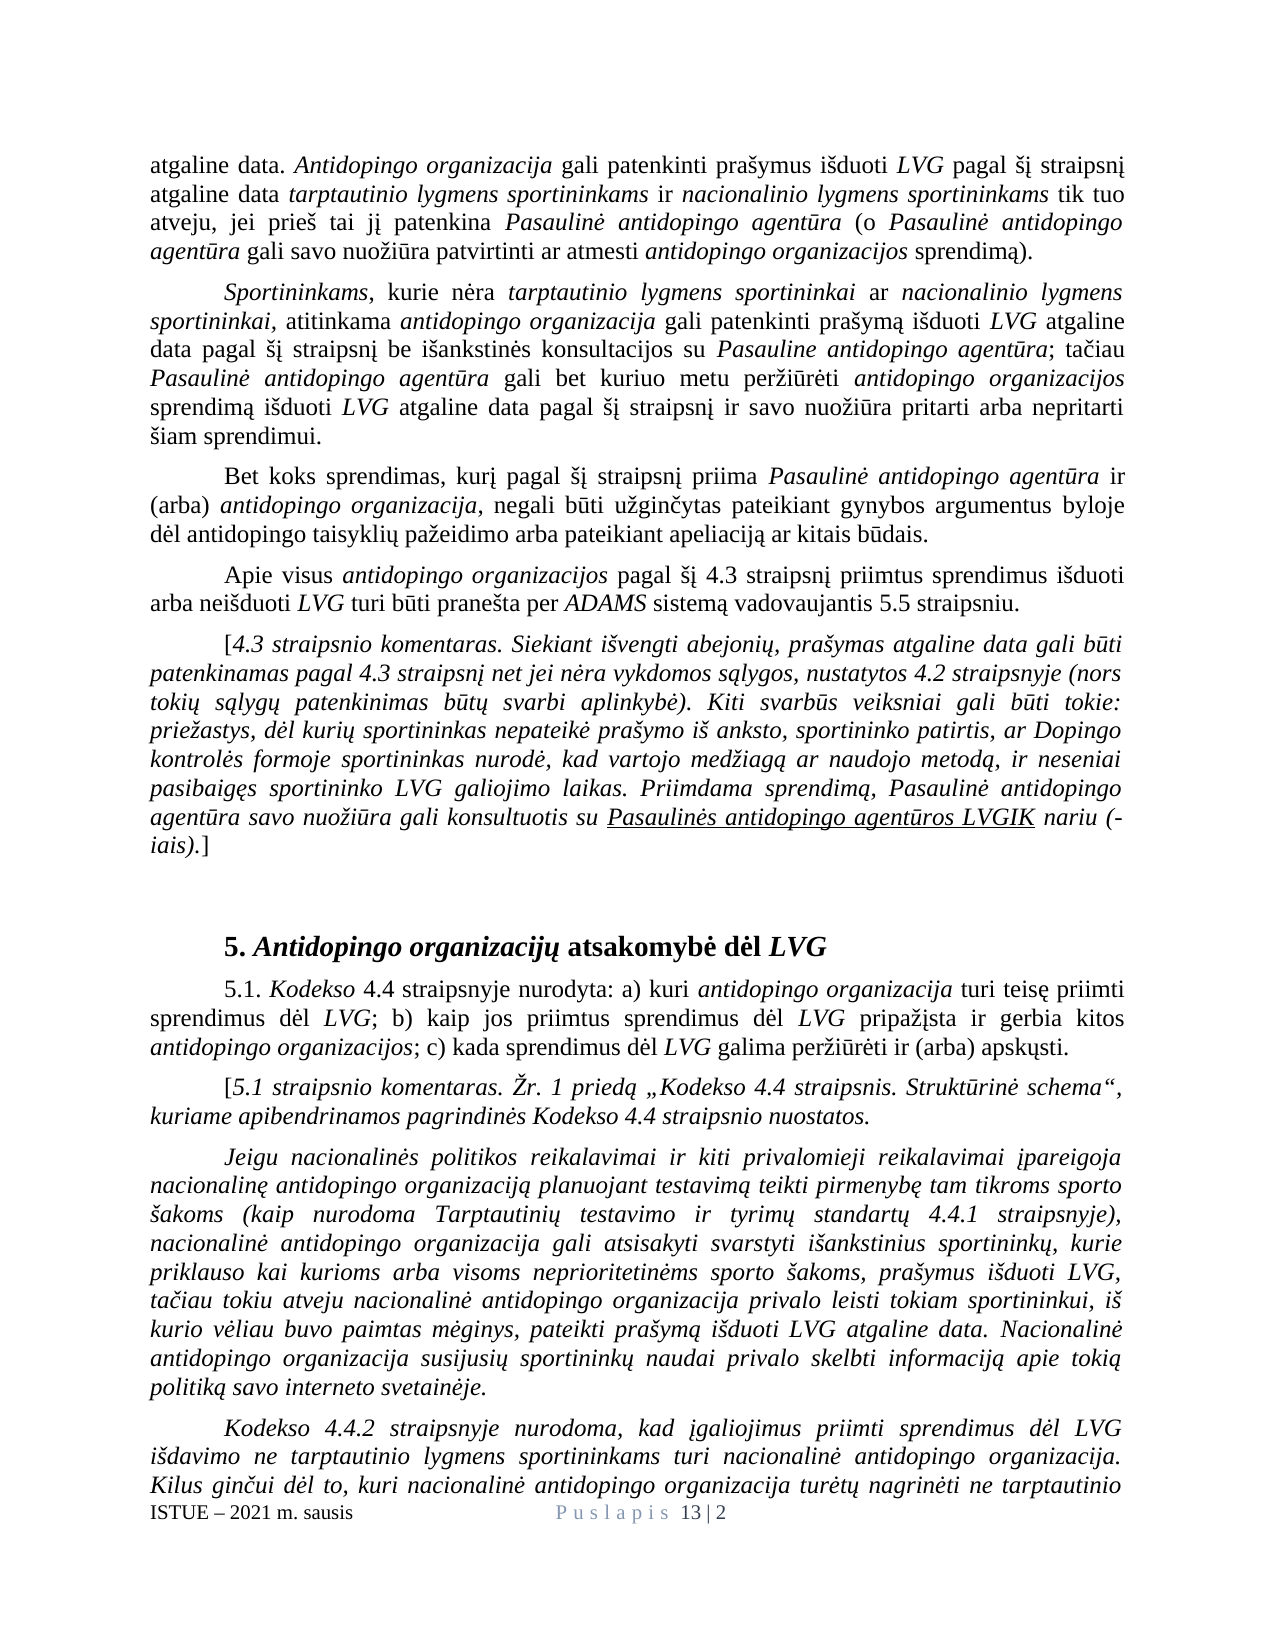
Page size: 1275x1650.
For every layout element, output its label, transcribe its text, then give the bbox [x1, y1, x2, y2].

text Bet koks sprendimas, kurį pagal šį straipsnį priima Pasaulinė antidopingo agentūra ir (arba) antidopingo organizacija, negali būti užginčytas pateikiant gynybos argumentus byloje dėl antidopingo taisyklių pažeidimo arba pateikiant apeliaciją ar kitais būdais. [150, 461, 1125, 548]
text [5.1 straipsnio komentaras. Žr. 1 priedą „Kodekso 4.4 straipsnis. Struktūrinė schema“, kuriame apibendrinamos pagrindinės Kodekso 4.4 straipsnio nuostatos. [150, 1072, 1125, 1130]
text atgaline data. Antidopingo organizacija gali patenkinti prašymus išduoti LVG pagal šį straipsnį atgaline data tarptautinio lygmens sportininkams ir nacionalinio lygmens sportininkams tik tuo atveju, jei prieš tai jį patenkina Pasaulinė antidopingo agentūra (o Pasaulinė antidopingo agentūra gali savo nuožiūra patvirtinti ar atmesti antidopingo organizacijos sprendimą). [150, 150, 1125, 265]
text 5. Antidopingo organizacijų atsakomybė dėl LVG [150, 929, 1125, 962]
text Sportininkams, kurie nėra tarptautinio lygmens sportininkai ar nacionalinio lygmens sportininkai, atitinkama antidopingo organizacija gali patenkinti prašymą išduoti LVG atgaline data pagal šį straipsnį be išankstinės konsultacijos su Pasauline antidopingo agentūra; tačiau Pasaulinė antidopingo agentūra gali bet kuriuo metu peržiūrėti antidopingo organizacijos sprendimą išduoti LVG atgaline data pagal šį straipsnį ir savo nuožiūra pritarti arba nepritarti šiam sprendimui. [150, 277, 1125, 449]
text Apie visus antidopingo organizacijos pagal šį 4.3 straipsnį priimtus sprendimus išduoti arba neišduoti LVG turi būti pranešta per ADAMS sistemą vadovaujantis 5.5 straipsniu. [150, 560, 1125, 617]
text Jeigu nacionalinės politikos reikalavimai ir kiti privalomieji reikalavimai įpareigoja nacionalinę antidopingo organizaciją planuojant testavimą teikti pirmenybę tam tikroms sporto šakoms (kaip nurodoma Tarptautinių testavimo ir tyrimų standartų 4.4.1 straipsnyje), nacionalinė antidopingo organizacija gali atsisakyti svarstyti išankstinius sportininkų, kurie priklauso kai kurioms arba visoms neprioritetinėms sporto šakoms, prašymus išduoti LVG, tačiau tokiu atveju nacionalinė antidopingo organizacija privalo leisti tokiam sportininkui, iš kurio vėliau buvo paimtas mėginys, pateikti prašymą išduoti LVG atgaline data. Nacionalinė antidopingo organizacija susijusių sportininkų naudai privalo skelbti informaciją apie tokią politiką savo interneto svetainėje. [150, 1142, 1125, 1401]
text Kodekso 4.4.2 straipsnyje nurodoma, kad įgaliojimus priimti sprendimus dėl LVG išdavimo ne tarptautinio lygmens sportininkams turi nacionalinė antidopingo organizacija. Kilus ginčui dėl to, kuri nacionalinė antidopingo organizacija turėtų nagrinėti ne tarptautinio [150, 1413, 1125, 1499]
text 5.1. Kodekso 4.4 straipsnyje nurodyta: a) kuri antidopingo organizacija turi teisę priimti sprendimus dėl LVG; b) kaip jos priimtus sprendimus dėl LVG pripažįsta ir gerbia kitos antidopingo organizacijos; c) kada sprendimus dėl LVG galima peržiūrėti ir (arba) apskųsti. [150, 974, 1125, 1060]
text [4.3 straipsnio komentaras. Siekiant išvengti abejonių, prašymas atgaline data gali būti patenkinamas pagal 4.3 straipsnį net jei nėra vykdomos sąlygos, nustatytos 4.2 straipsnyje (nors tokių sąlygų patenkinimas būtų svarbi aplinkybė). Kiti svarbūs veiksniai gali būti tokie: priežastys, dėl kurių sportininkas nepateikė prašymo iš anksto, sportininko patirtis, ar Dopingo kontrolės formoje sportininkas nurodė, kad vartojo medžiagą ar naudojo metodą, ir neseniai pasibaigęs sportininko LVG galiojimo laikas. Priimdama sprendimą, Pasaulinė antidopingo agentūra savo nuožiūra gali konsultuotis su Pasaulinės antidopingo agentūros LVGIK nariu (-iais).] [150, 629, 1125, 859]
